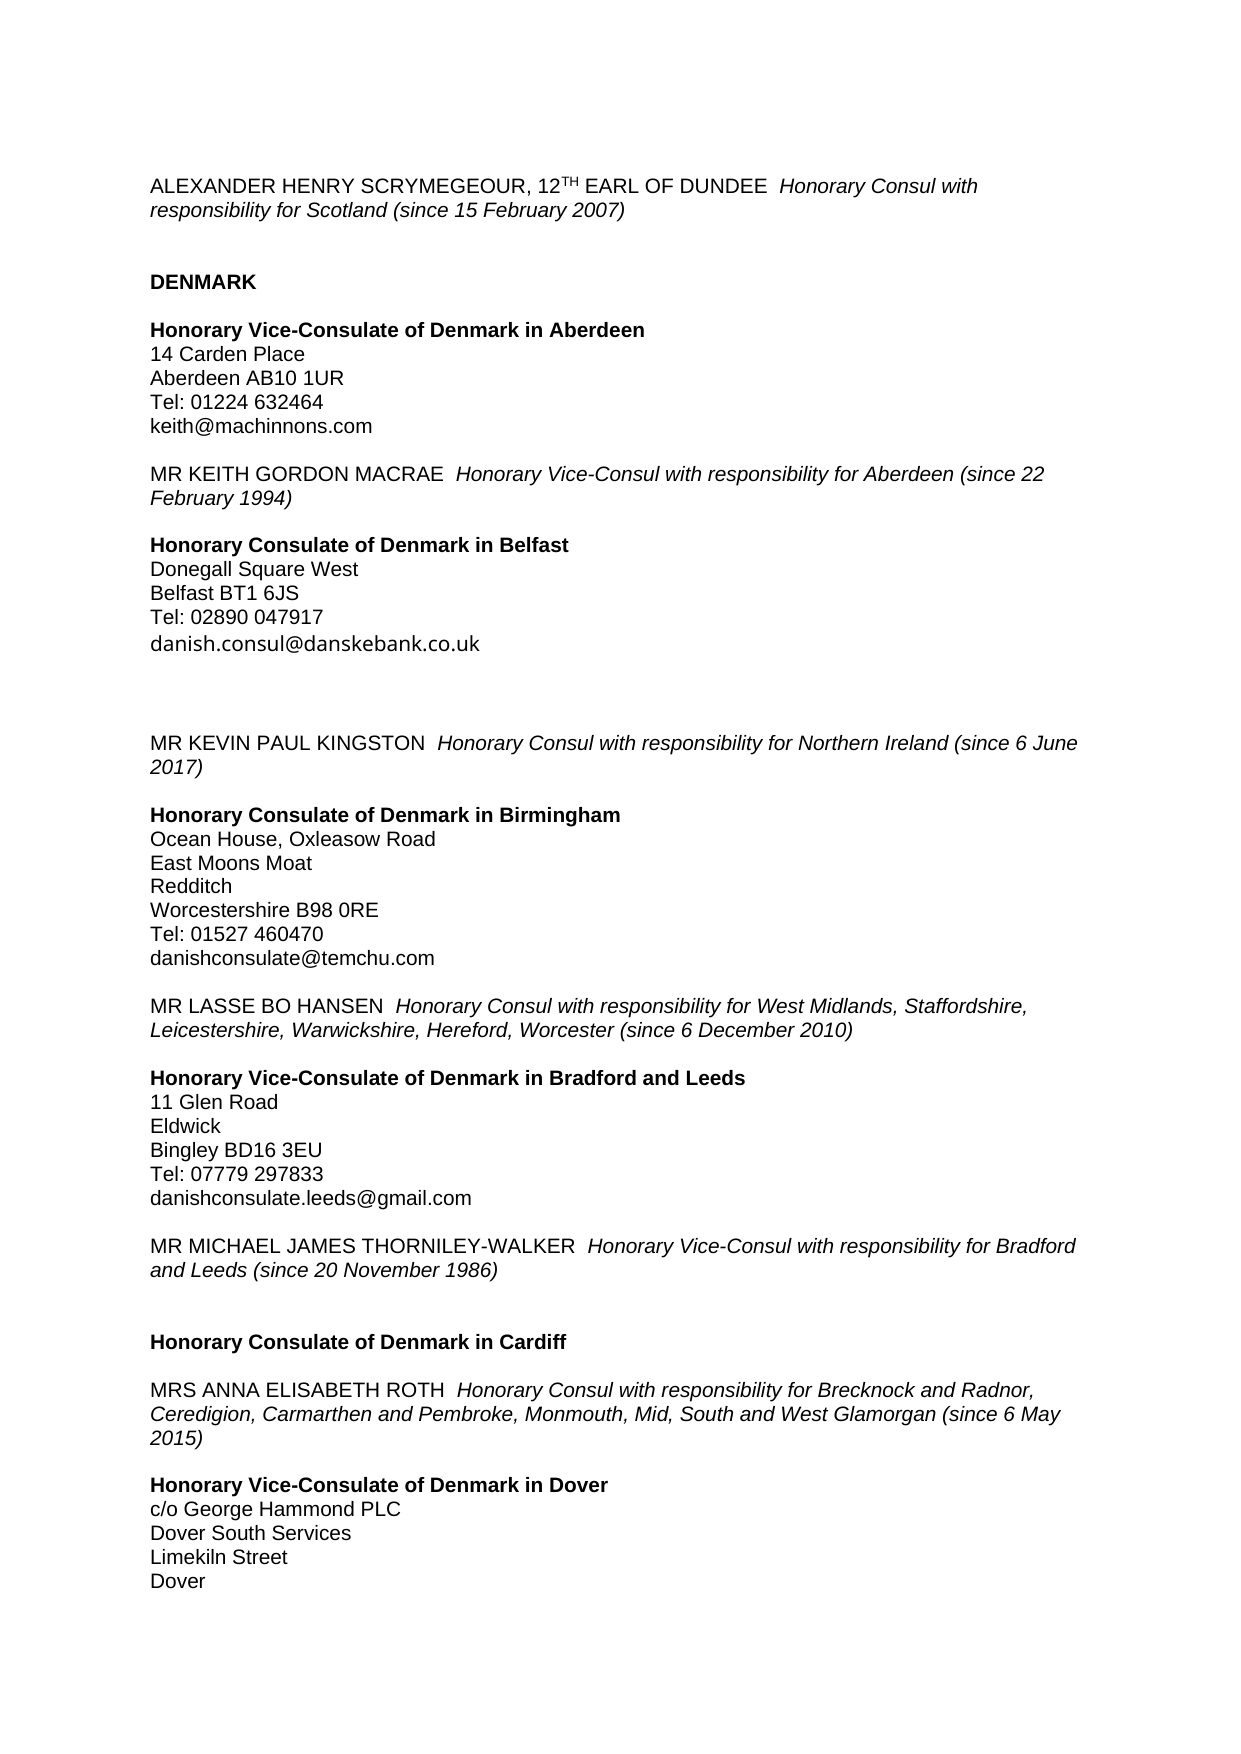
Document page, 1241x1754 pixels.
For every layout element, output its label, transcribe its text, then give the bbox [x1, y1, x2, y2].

text MR MICHAEL JAMES THORNILEY-WALKER Honorary Vice-Consul with responsibility for Bradford and Leeds (since 20 November 1986) [150, 1234, 1090, 1282]
text Tel: 01224 632464 [150, 389, 1090, 413]
text MR KEVIN PAUL KINGSTON Honorary Consul with responsibility for Northern Ireland (since 6 June 2017) [150, 731, 1090, 778]
text Dover [150, 1569, 1090, 1593]
text Honorary Vice-Consulate of Denmark in Bradford and Leeds [150, 1066, 1090, 1090]
text Tel: 02890 047917 [150, 605, 1090, 629]
text Belfast BT1 6JS [150, 581, 1090, 605]
text MR KEITH GORDON MACRAE Honorary Vice-Consul with responsibility for Aberdeen (since 22 February 1994) [150, 461, 1090, 509]
text East Moons Moat [150, 850, 1090, 874]
text Redditch [150, 874, 1090, 898]
text c/o George Hammond PLC [150, 1497, 1090, 1521]
text danish.consul@danskebank.co.uk [150, 629, 1090, 658]
text Worcestershire B98 0RE [150, 898, 1090, 922]
text Honorary Consulate of Denmark in Cardiff [150, 1329, 1090, 1353]
text Honorary Vice-Consulate of Denmark in Aberdeen [150, 318, 1090, 342]
text Honorary Vice-Consulate of Denmark in Dover [150, 1473, 1090, 1497]
text 11 Glen Road [150, 1090, 1090, 1114]
text Limekiln Street [150, 1545, 1090, 1569]
text Honorary Consulate of Denmark in Birmingham [150, 802, 1090, 826]
text danishconsulate@temchu.com [150, 946, 1090, 970]
text Bingley BD16 3EU [150, 1138, 1090, 1162]
text MRS ANNA ELISABETH ROTH Honorary Consul with responsibility for Brecknock and Radnor, Ceredigion, Carmarthen and Pembroke, Monmouth, Mid, South and West Glamorgan (since 6 May 2015) [150, 1377, 1090, 1449]
text 14 Carden Place [150, 342, 1090, 366]
text ALEXANDER HENRY SCRYMEGEOUR, 12TH EARL OF DUNDEE Honorary Consul with responsibility for Scotland (since 15 February 2007) [150, 174, 1090, 222]
text Ocean House, Oxleasow Road [150, 826, 1090, 850]
text Tel: 07779 297833 [150, 1162, 1090, 1186]
text Dover South Services [150, 1521, 1090, 1545]
text DENMARK [150, 270, 1090, 294]
text keith@machinnons.com [150, 413, 1090, 437]
text Donegall Square West [150, 557, 1090, 581]
text Honorary Consulate of Denmark in Belfast [150, 533, 1090, 557]
text danishconsulate.leeds@gmail.com [150, 1186, 1090, 1210]
text Aberdeen AB10 1UR [150, 366, 1090, 389]
text MR LASSE BO HANSEN Honorary Consul with responsibility for West Midlands, Staffordshire, Leicestershire, Warwickshire, Hereford, Worcester (since 6 December 2010) [150, 994, 1090, 1042]
text Tel: 01527 460470 [150, 922, 1090, 946]
text Eldwick [150, 1114, 1090, 1138]
